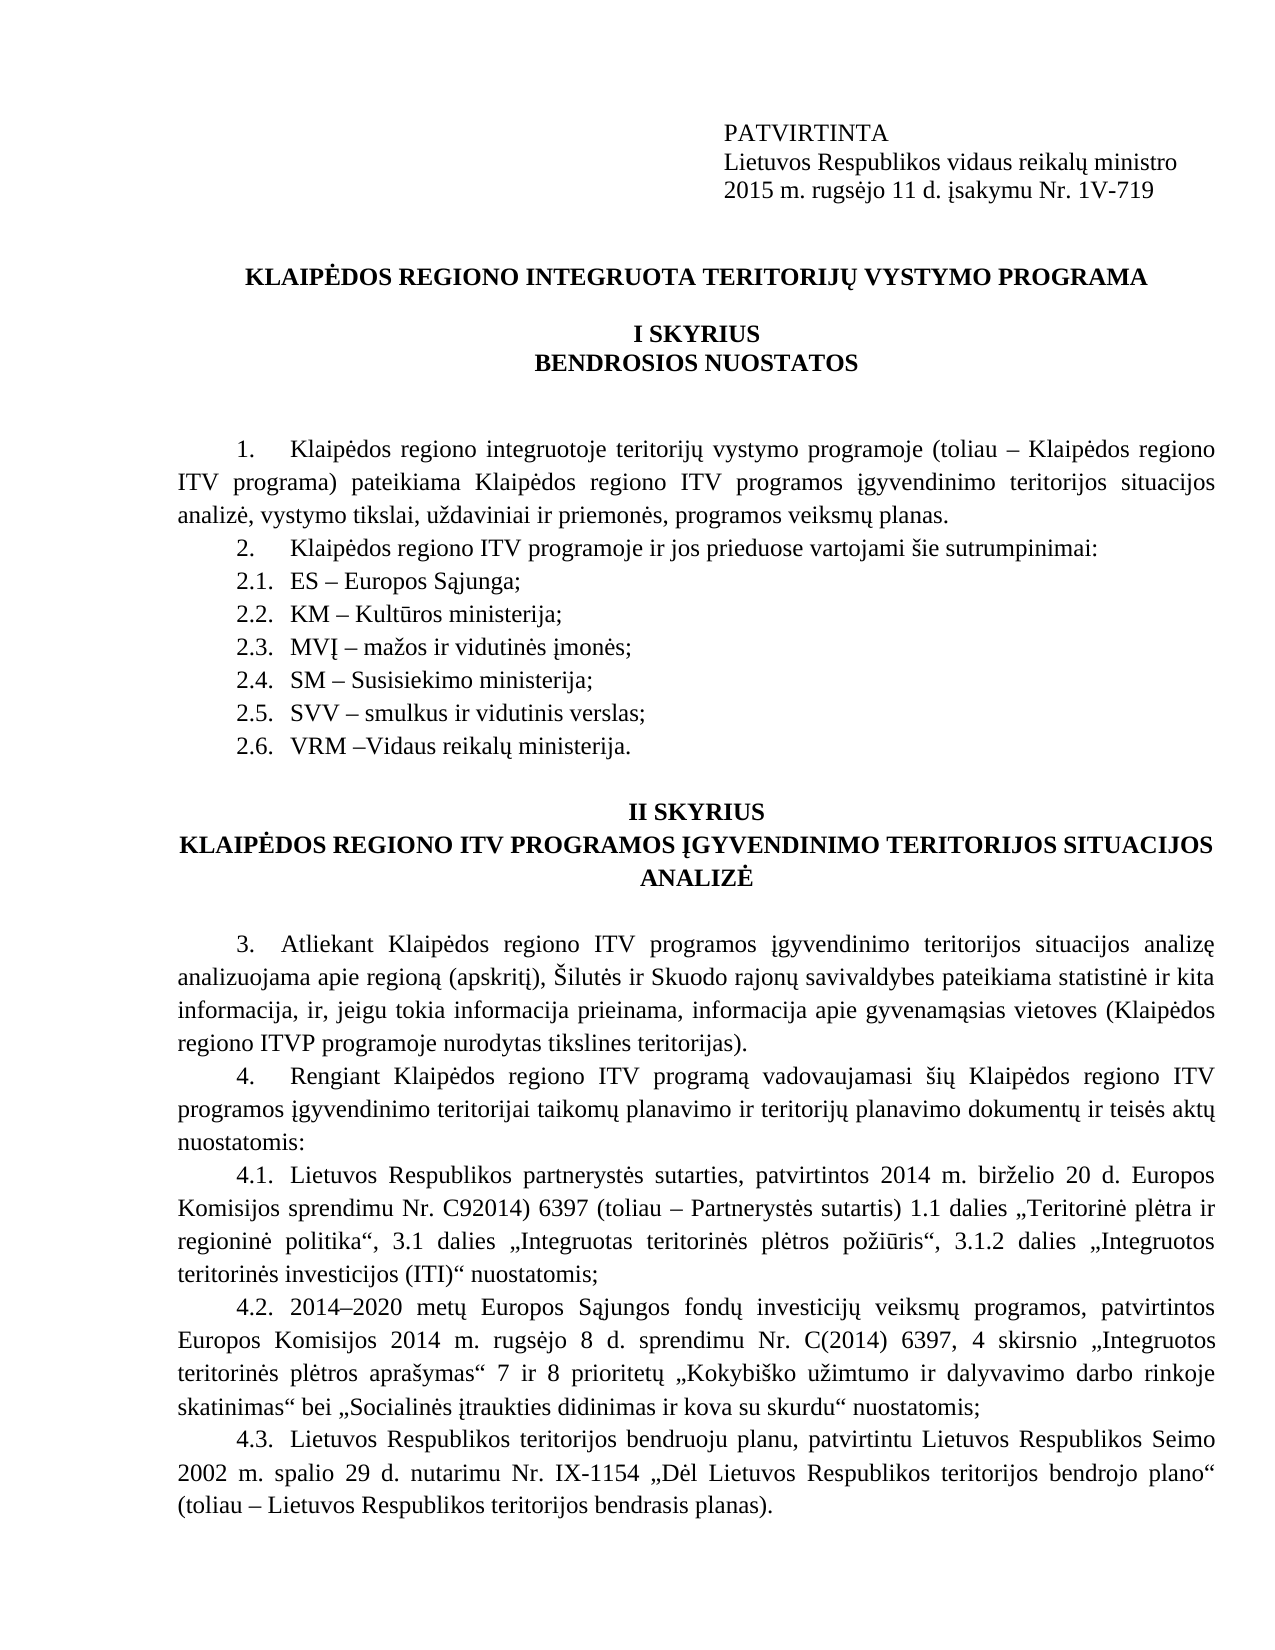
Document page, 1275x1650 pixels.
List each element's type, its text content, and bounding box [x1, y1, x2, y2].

text 4. Rengiant Klaipėdos regiono ITV programą vadovaujamasi šių Klaipėdos regiono ITV programos įgyvendinimo teritorijai taikomų planavimo ir teritorijų planavimo dokumentų ir teisės aktų nuostatomis: [177, 1061, 1216, 1156]
subtitle II skyrius [177, 797, 1216, 826]
text 2.6. VRM –Vidaus reikalų ministerija. [177, 731, 1216, 760]
text 2.1. ES – Europos Sąjunga; [177, 566, 1216, 595]
subtitle Bendrosios nuostatos [177, 348, 1216, 377]
text 2.3. MVĮ – mažos ir vidutinės įmonės; [177, 632, 1216, 661]
text 3. Atliekant Klaipėdos regiono ITV programos įgyvendinimo teritorijos situacijos analizę analizuojama apie regioną (apskritį), Šilutės ir Skuodo rajonų savivaldybes pateikiama statistinė ir kita informacija, ir, jeigu tokia informacija prieinama, informacija apie gyvenamąsias vietoves (Klaipėdos regiono ITVP programoje nurodytas tikslines teritorijas). [177, 929, 1216, 1057]
text 4.2. 2014–2020 metų Europos Sąjungos fondų investicijų veiksmų programos, patvirtintos Europos Komisijos 2014 m. rugsėjo 8 d. sprendimu Nr. C(2014) 6397, 4 skirsnio „Integruotos teritorinės plėtros aprašymas“ 7 ir 8 prioritetų „Kokybiško užimtumo ir dalyvavimo darbo rinkoje skatinimas“ bei „Socialinės įtraukties didinimas ir kova su skurdu“ nuostatomis; [177, 1292, 1216, 1420]
text 4.1. Lietuvos Respublikos partnerystės sutarties, patvirtintos 2014 m. birželio 20 d. Europos Komisijos sprendimu Nr. C92014) 6397 (toliau – Partnerystės sutartis) 1.1 dalies „Teritorinė plėtra ir regioninė politika“, 3.1 dalies „Integruotas teritorinės plėtros požiūris“, 3.1.2 dalies „Integruotos teritorinės investicijos (ITI)“ nuostatomis; [177, 1160, 1216, 1288]
text 1. Klaipėdos regiono integruotoje teritorijų vystymo programoje (toliau – Klaipėdos regiono ITV programa) pateikiama Klaipėdos regiono ITV programos įgyvendinimo teritorijos situacijos analizė, vystymo tikslai, uždaviniai ir priemonės, programos veiksmų planas. [177, 434, 1216, 529]
text klaipėdos regiono integruota teritorijų vystymo programa [177, 262, 1216, 291]
subtitle Klaipėdos REGIONO itv programos įgyvendinimo teritorijOS situacijos analizė [177, 830, 1216, 892]
text 4.3. Lietuvos Respublikos teritorijos bendruoju planu, patvirtintu Lietuvos Respublikos Seimo 2002 m. spalio 29 d. nutarimu Nr. IX-1154 „Dėl Lietuvos Respublikos teritorijos bendrojo plano“ (toliau – Lietuvos Respublikos teritorijos bendrasis planas). [177, 1424, 1216, 1519]
text 2.4. SM – Susisiekimo ministerija; [177, 665, 1216, 694]
text 2015 m. rugsėjo 11 d. įsakymu Nr. 1V-719 [723, 176, 1216, 204]
text PATVIRTINTA [177, 118, 1216, 147]
text 2.5. SVV – smulkus ir vidutinis verslas; [177, 698, 1216, 727]
text 2.2. KM – Kultūros ministerija; [177, 599, 1216, 628]
text Lietuvos Respublikos vidaus reikalų ministro [723, 147, 1216, 176]
text 2. Klaipėdos regiono ITV programoje ir jos prieduose vartojami šie sutrumpinimai: [177, 533, 1216, 562]
subtitle I skyrius [177, 319, 1216, 348]
